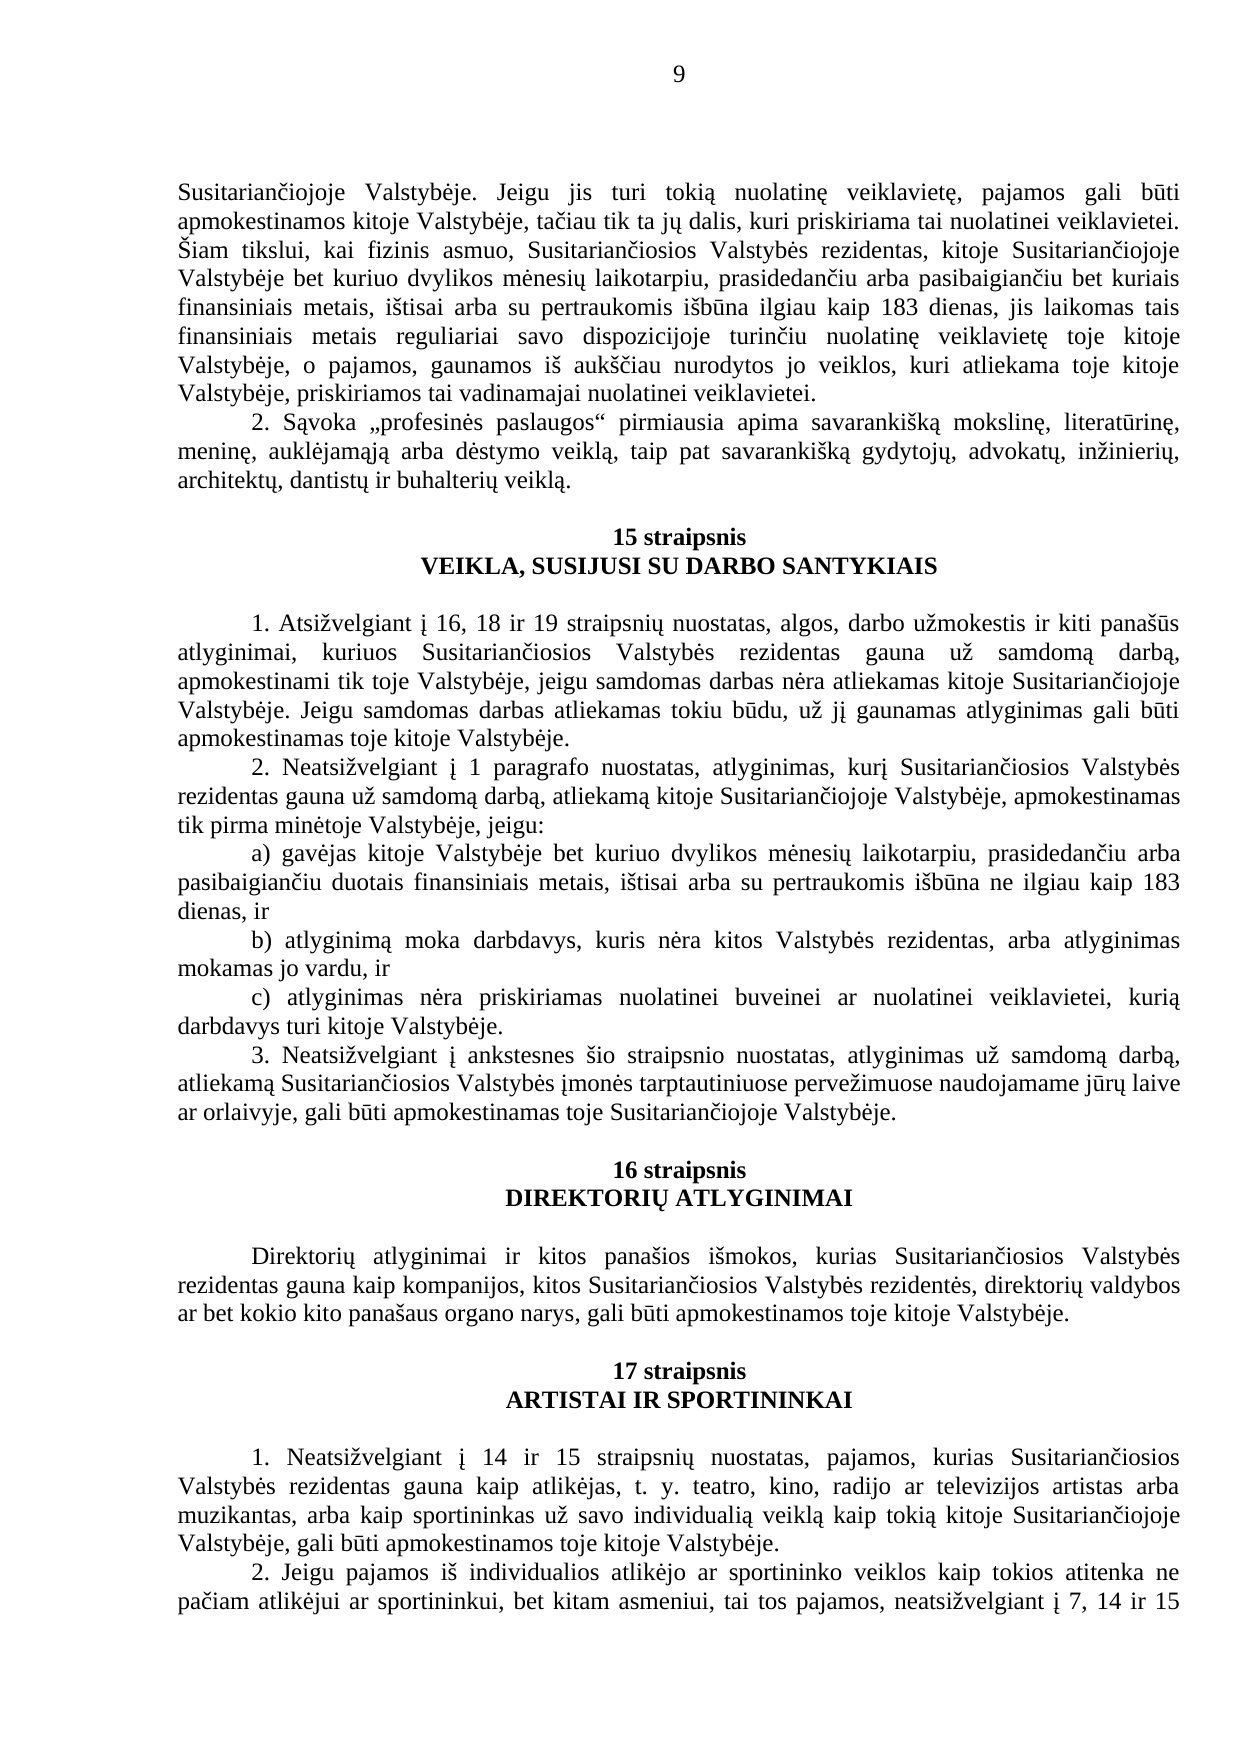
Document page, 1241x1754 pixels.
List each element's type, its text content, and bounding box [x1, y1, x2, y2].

text 2. Sąvoka „profesinės paslaugos“ pirmiausia apima savarankišką mokslinę, literatūrinę, meninę, auklėjamąją arba dėstymo veiklą, taip pat savarankišką gydytojų, advokatų, inžinierių, architektų, dantistų ir buhalterių veiklą. [177, 407, 1181, 493]
text 3. Neatsižvelgiant į ankstesnes šio straipsnio nuostatas, atlyginimas už samdomą darbą, atliekamą Susitariančiosios Valstybės įmonės tarptautiniuose pervežimuose naudojamame jūrų laive ar orlaivyje, gali būti apmokestinamas toje Susitariančiojoje Valstybėje. [177, 1040, 1181, 1126]
text Direktorių atlyginimai ir kitos panašios išmokos, kurias Susitariančiosios Valstybės rezidentas gauna kaip kompanijos, kitos Susitariančiosios Valstybės rezidentės, direktorių valdybos ar bet kokio kito panašaus organo narys, gali būti apmokestinamos toje kitoje Valstybėje. [177, 1241, 1181, 1327]
text 16 straipsnis [177, 1155, 1181, 1183]
text 2. Jeigu pajamos iš individualios atlikėjo ar sportininko veiklos kaip tokios atitenka ne pačiam atlikėjui ar sportininkui, bet kitam asmeniui, tai tos pajamos, neatsižvelgiant į 7, 14 ir 15 [177, 1557, 1181, 1615]
text 1. Neatsižvelgiant į 14 ir 15 straipsnių nuostatas, pajamos, kurias Susitariančiosios Valstybės rezidentas gauna kaip atlikėjas, t. y. teatro, kino, radijo ar televizijos artistas arba muzikantas, arba kaip sportininkas už savo individualią veiklą kaip tokią kitoje Susitariančiojoje Valstybėje, gali būti apmokestinamos toje kitoje Valstybėje. [177, 1442, 1181, 1557]
text 2. Neatsižvelgiant į 1 paragrafo nuostatas, atlyginimas, kurį Susitariančiosios Valstybės rezidentas gauna už samdomą darbą, atliekamą kitoje Susitariančiojoje Valstybėje, apmokestinamas tik pirma minėtoje Valstybėje, jeigu: [177, 752, 1181, 838]
text a) gavėjas kitoje Valstybėje bet kuriuo dvylikos mėnesių laikotarpiu, prasidedančiu arba pasibaigiančiu duotais finansiniais metais, ištisai arba su pertraukomis išbūna ne ilgiau kaip 183 dienas, ir [177, 838, 1181, 925]
text 1. Atsižvelgiant į 16, 18 ir 19 straipsnių nuostatas, algos, darbo užmokestis ir kiti panašūs atlyginimai, kuriuos Susitariančiosios Valstybės rezidentas gauna už samdomą darbą, apmokestinami tik toje Valstybėje, jeigu samdomas darbas nėra atliekamas kitoje Susitariančiojoje Valstybėje. Jeigu samdomas darbas atliekamas tokiu būdu, už jį gaunamas atlyginimas gali būti apmokestinamas toje kitoje Valstybėje. [177, 608, 1181, 752]
text 15 straipsnis [177, 522, 1181, 551]
text 17 straipsnis [177, 1356, 1181, 1385]
text ARTISTAI IR SPORTININKAI [177, 1385, 1181, 1413]
text VEIKLA, SUSIJUSI SU DARBO SANTYKIAIS [177, 551, 1181, 580]
text b) atlyginimą moka darbdavys, kuris nėra kitos Valstybės rezidentas, arba atlyginimas mokamas jo vardu, ir [177, 925, 1181, 982]
text Susitariančiojoje Valstybėje. Jeigu jis turi tokią nuolatinę veiklavietę, pajamos gali būti apmokestinamos kitoje Valstybėje, tačiau tik ta jų dalis, kuri priskiriama tai nuolatinei veiklavietei. Šiam tikslui, kai fizinis asmuo, Susitariančiosios Valstybės rezidentas, kitoje Susitariančiojoje Valstybėje bet kuriuo dvylikos mėnesių laikotarpiu, prasidedančiu arba pasibaigiančiu bet kuriais finansiniais metais, ištisai arba su pertraukomis išbūna ilgiau kaip 183 dienas, jis laikomas tais finansiniais metais reguliariai savo dispozicijoje turinčiu nuolatinę veiklavietę toje kitoje Valstybėje, o pajamos, gaunamos iš aukščiau nurodytos jo veiklos, kuri atliekama toje kitoje Valstybėje, priskiriamos tai vadinamajai nuolatinei veiklavietei. [177, 177, 1181, 407]
text DIREKTORIŲ ATLYGINIMAI [177, 1183, 1181, 1212]
text c) atlyginimas nėra priskiriamas nuolatinei buveinei ar nuolatinei veiklavietei, kurią darbdavys turi kitoje Valstybėje. [177, 982, 1181, 1040]
